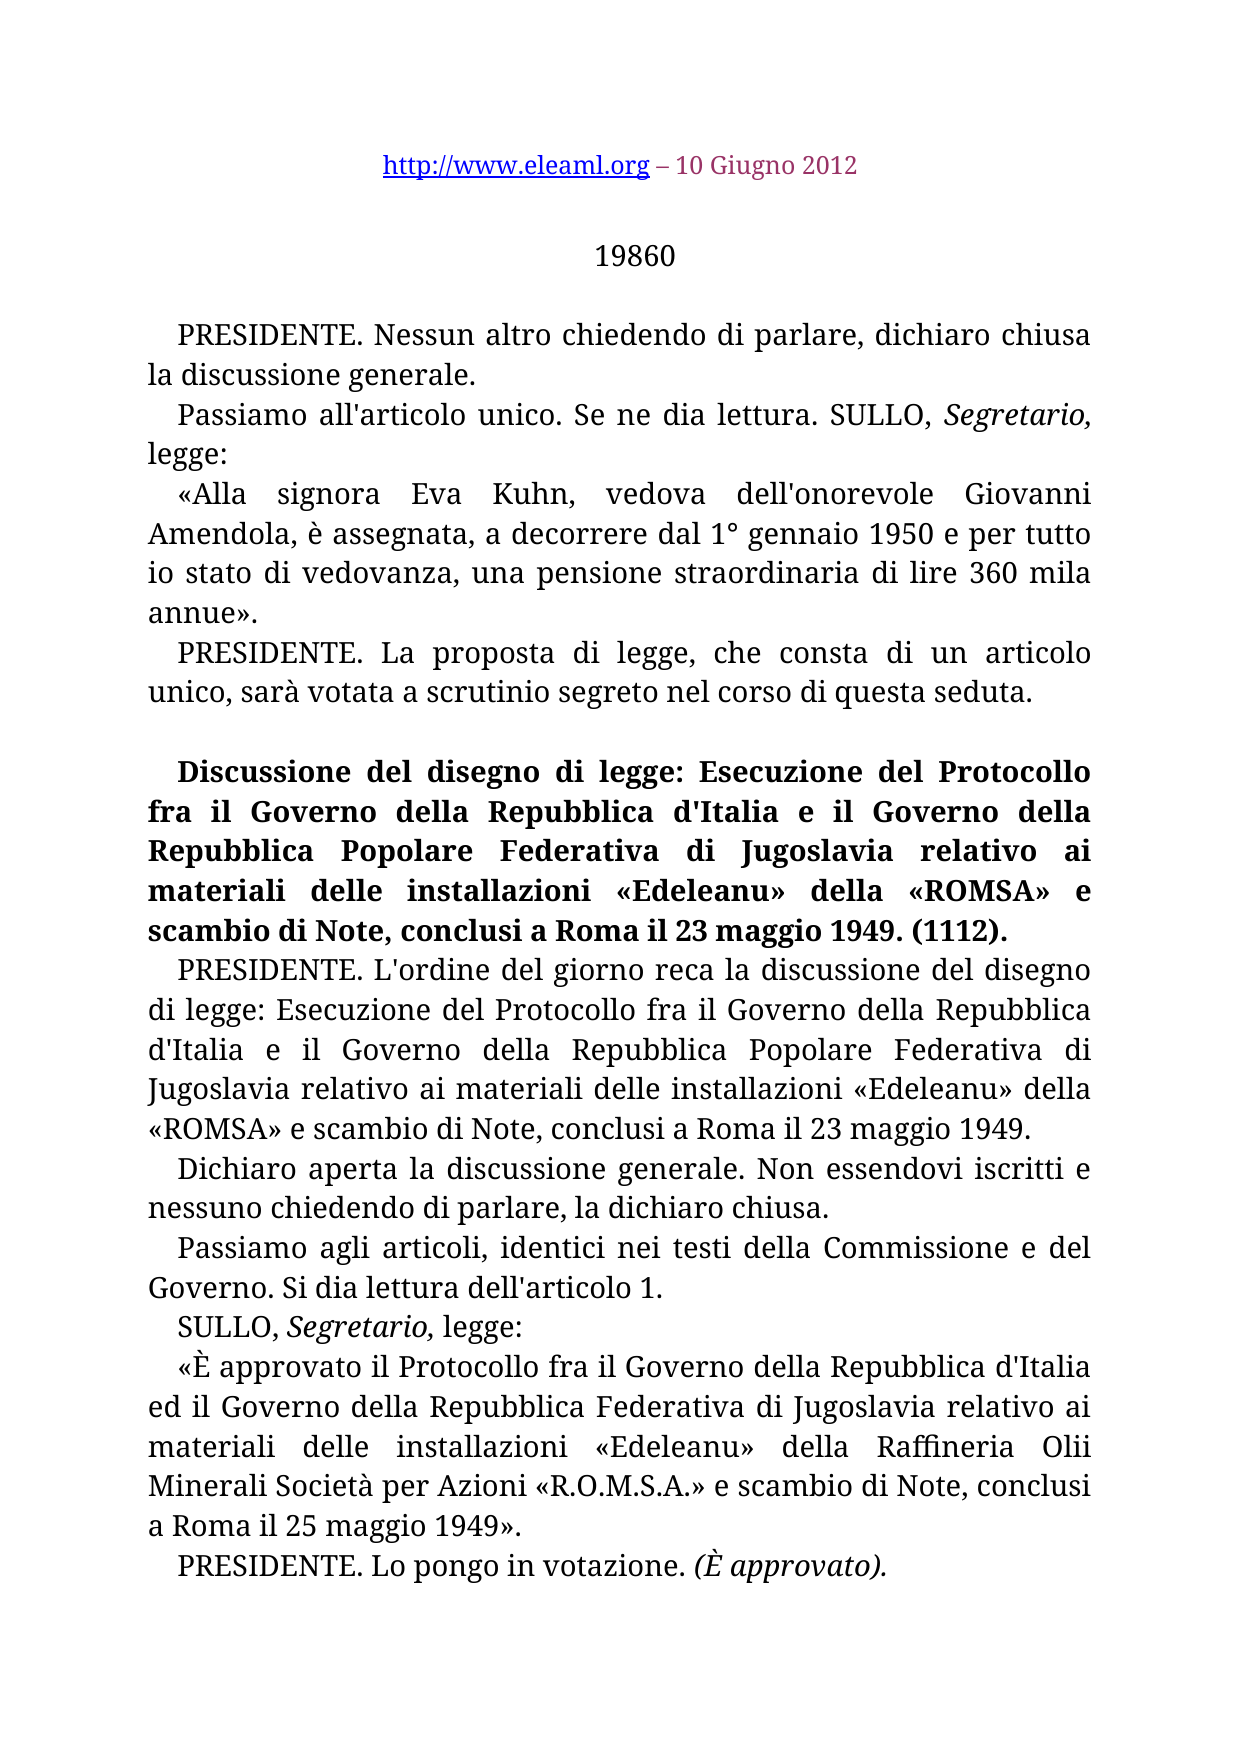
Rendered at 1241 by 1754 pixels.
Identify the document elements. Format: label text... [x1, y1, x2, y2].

text Passiamo all'articolo unico. Se ne dia lettura. SULLO, Segretario, legge: [148, 394, 1093, 473]
text PRESIDENTE. Nessun altro chiedendo di parlare, dichiaro chiusa la discussione generale. [148, 314, 1093, 394]
text «Alla signora Eva Kuhn, vedova dell'onorevole Giovanni Amendola, è assegnata, a decorrere dal 1° gennaio 1950 e per tutto io stato di vedovanza, una pensione straordinaria di lire 360 mila annue». [148, 473, 1093, 632]
text Discussione del disegno di legge: Esecuzione del Protocollo fra il Governo della Repubblica d'Italia e il Governo della Repubblica Popolare Federativa di Jugoslavia relativo ai materiali delle installazioni «Edeleanu» della «ROMSA» e scambio di Note, conclusi a Roma il 23 maggio 1949. (1112). [148, 751, 1093, 949]
text PRESIDENTE. Lo pongo in votazione. (È approvato). [148, 1545, 1093, 1584]
text SULLO, Segretario, legge: [148, 1307, 1093, 1346]
text Passiamo agli articoli, identici nei testi della Commissione e del Governo. Si dia lettura dell'articolo 1. [148, 1227, 1093, 1307]
text PRESIDENTE. L'ordine del giorno reca la discussione del disegno di legge: Esecuzione del Protocollo fra il Governo della Repubblica d'Italia e il Governo della Repubblica Popolare Federativa di Jugoslavia relativo ai materiali delle installazioni «Edeleanu» della «ROMSA» e scambio di Note, conclusi a Roma il 23 maggio 1949. [148, 949, 1093, 1148]
text Dichiaro aperta la discussione generale. Non essendovi iscritti e nessuno chiedendo di parlare, la dichiaro chiusa. [148, 1148, 1093, 1227]
text PRESIDENTE. La proposta di legge, che consta di un articolo unico, sarà votata a scrutinio segreto nel corso di questa seduta. [148, 632, 1093, 711]
text «È approvato il Protocollo fra il Governo della Repubblica d'Italia ed il Governo della Repubblica Federativa di Jugoslavia relativo ai materiali delle installazioni «Edeleanu» della Raffineria Olii Minerali Società per Azioni «R.O.M.S.A.» e scambio di Note, conclusi a Roma il 25 maggio 1949». [148, 1346, 1093, 1545]
text 19860 [148, 235, 1093, 275]
